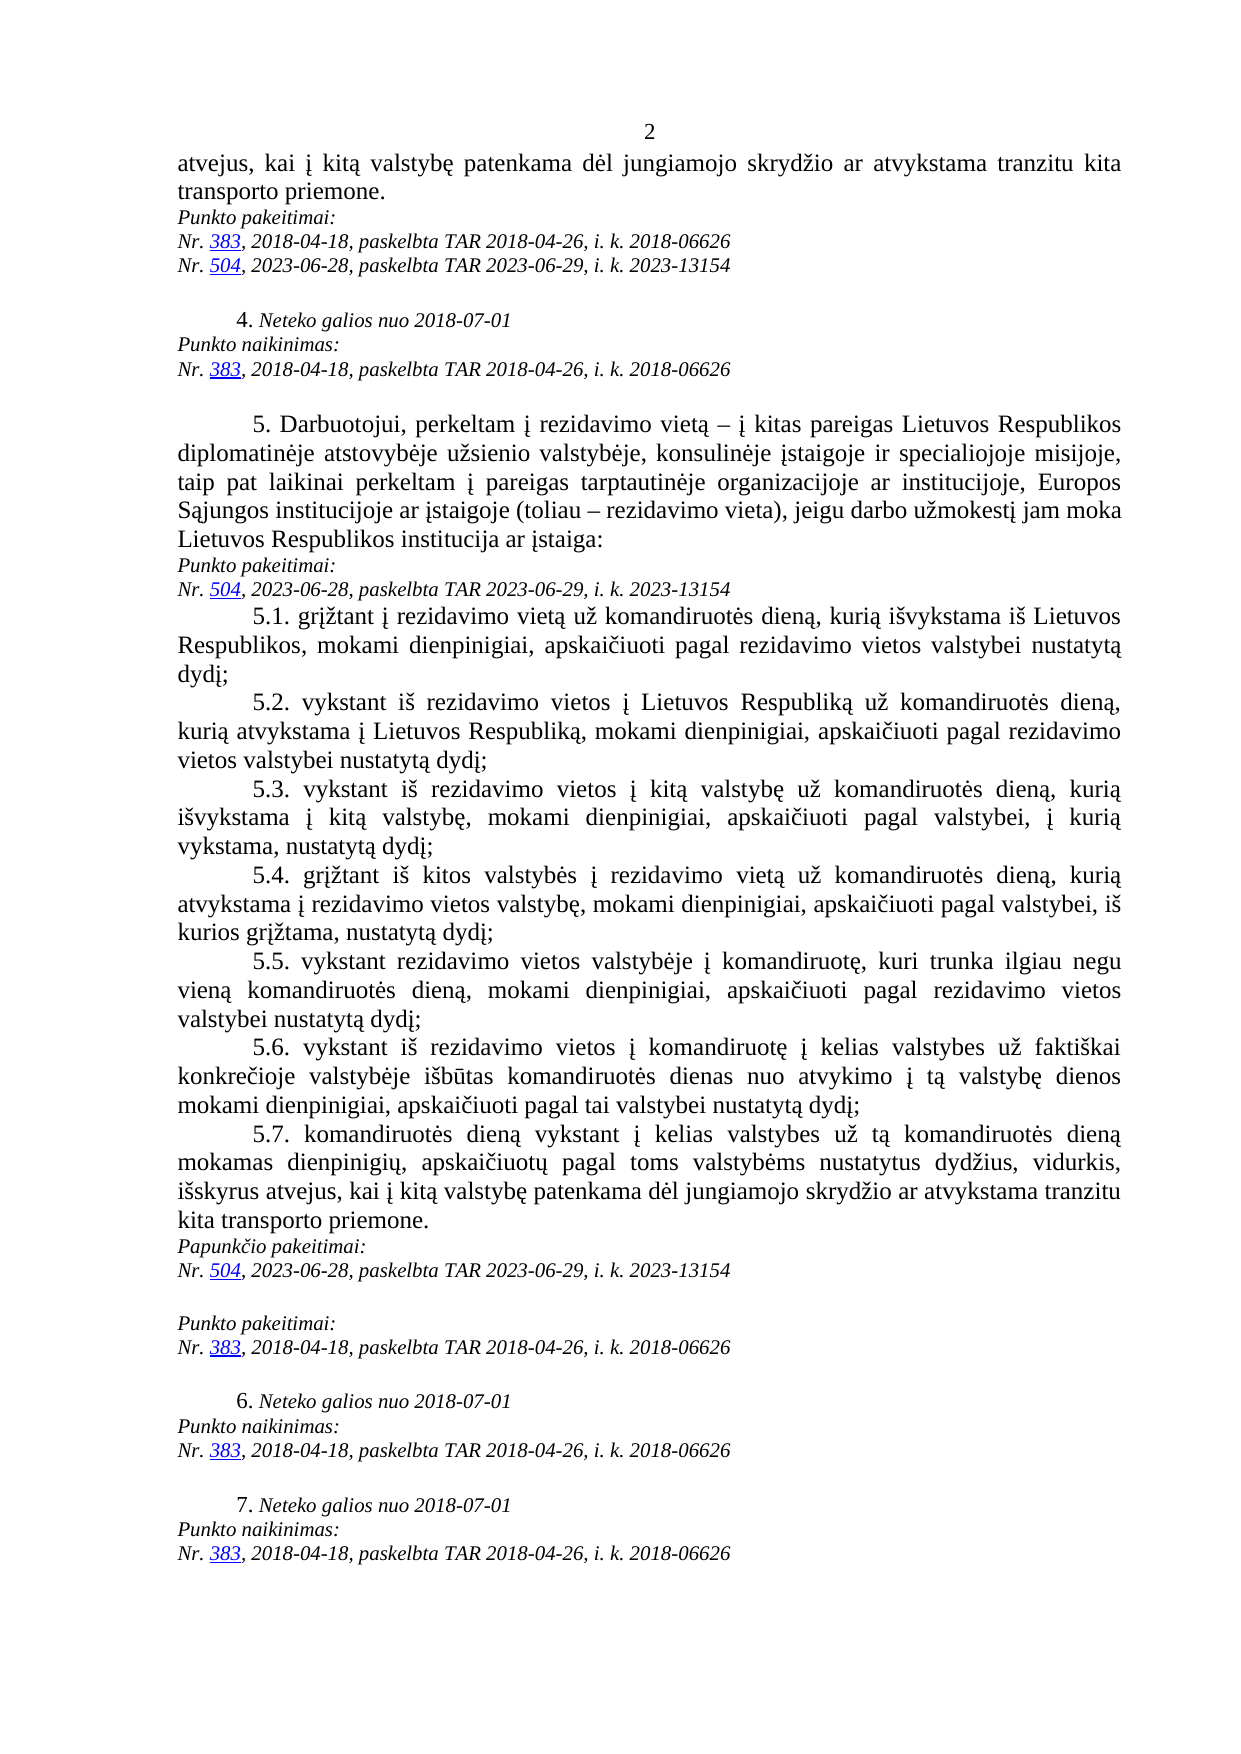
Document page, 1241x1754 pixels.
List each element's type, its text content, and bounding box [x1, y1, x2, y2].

text 5.2. vykstant iš rezidavimo vietos į Lietuvos Respubliką už komandiruotės dieną, kurią atvykstama į Lietuvos Respubliką, mokami dienpinigiai, apskaičiuoti pagal rezidavimo vietos valstybei nustatytą dydį; [177, 687, 1122, 774]
text Nr. 504, 2023-06-28, paskelbta TAR 2023-06-29, i. k. 2023-13154 [177, 1258, 1122, 1282]
text Nr. 383, 2018-04-18, paskelbta TAR 2018-04-26, i. k. 2018-06626 [177, 356, 1122, 381]
text Nr. 383, 2018-04-18, paskelbta TAR 2018-04-26, i. k. 2018-06626 [177, 1541, 1122, 1565]
text Punkto pakeitimai: [177, 553, 1122, 577]
text atvejus, kai į kitą valstybę patenkama dėl jungiamojo skrydžio ar atvykstama tranzitu kita transporto priemone. [177, 148, 1122, 205]
text Punkto pakeitimai: [177, 1311, 1122, 1334]
text 5.4. grįžtant iš kitos valstybės į rezidavimo vietą už komandiruotės dieną, kurią atvykstama į rezidavimo vietos valstybę, mokami dienpinigiai, apskaičiuoti pagal valstybei, iš kurios grįžtama, nustatytą dydį; [177, 860, 1122, 946]
text 4. Neteko galios nuo 2018-07-01 [177, 306, 1122, 332]
text Punkto pakeitimai: [177, 205, 1122, 229]
text 5. Darbuotojui, perkeltam į rezidavimo vietą – į kitas pareigas Lietuvos Respublikos diplomatinėje atstovybėje užsienio valstybėje, konsulinėje įstaigoje ir specialiojoje misijoje, taip pat laikinai perkeltam į pareigas tarptautinėje organizacijoje ar institucijoje, Europos Sąjungos institucijoje ar įstaigoje (toliau – rezidavimo vieta), jeigu darbo užmokestį jam moka Lietuvos Respublikos institucija ar įstaiga: [177, 409, 1122, 553]
text Nr. 504, 2023-06-28, paskelbta TAR 2023-06-29, i. k. 2023-13154 [177, 253, 1122, 277]
text 5.3. vykstant iš rezidavimo vietos į kitą valstybę už komandiruotės dieną, kurią išvykstama į kitą valstybę, mokami dienpinigiai, apskaičiuoti pagal valstybei, į kurią vykstama, nustatytą dydį; [177, 774, 1122, 860]
text Nr. 383, 2018-04-18, paskelbta TAR 2018-04-26, i. k. 2018-06626 [177, 1334, 1122, 1359]
text Punkto naikinimas: [177, 1414, 1122, 1438]
text Punkto naikinimas: [177, 332, 1122, 356]
text 6. Neteko galios nuo 2018-07-01 [177, 1387, 1122, 1414]
text 7. Neteko galios nuo 2018-07-01 [177, 1491, 1122, 1517]
text 5.6. vykstant iš rezidavimo vietos į komandiruotę į kelias valstybes už faktiškai konkrečioje valstybėje išbūtas komandiruotės dienas nuo atvykimo į tą valstybę dienos mokami dienpinigiai, apskaičiuoti pagal tai valstybei nustatytą dydį; [177, 1032, 1122, 1119]
text 5.7. komandiruotės dieną vykstant į kelias valstybes už tą komandiruotės dieną mokamas dienpinigių, apskaičiuotų pagal toms valstybėms nustatytus dydžius, vidurkis, išskyrus atvejus, kai į kitą valstybę patenkama dėl jungiamojo skrydžio ar atvykstama tranzitu kita transporto priemone. [177, 1119, 1122, 1234]
text Papunkčio pakeitimai: [177, 1234, 1122, 1258]
text Punkto naikinimas: [177, 1517, 1122, 1541]
text 5.1. grįžtant į rezidavimo vietą už komandiruotės dieną, kurią išvykstama iš Lietuvos Respublikos, mokami dienpinigiai, apskaičiuoti pagal rezidavimo vietos valstybei nustatytą dydį; [177, 601, 1122, 687]
text 5.5. vykstant rezidavimo vietos valstybėje į komandiruotę, kuri trunka ilgiau negu vieną komandiruotės dieną, mokami dienpinigiai, apskaičiuoti pagal rezidavimo vietos valstybei nustatytą dydį; [177, 946, 1122, 1032]
text Nr. 383, 2018-04-18, paskelbta TAR 2018-04-26, i. k. 2018-06626 [177, 1438, 1122, 1462]
text Nr. 383, 2018-04-18, paskelbta TAR 2018-04-26, i. k. 2018-06626 [177, 229, 1122, 253]
text Nr. 504, 2023-06-28, paskelbta TAR 2023-06-29, i. k. 2023-13154 [177, 577, 1122, 601]
